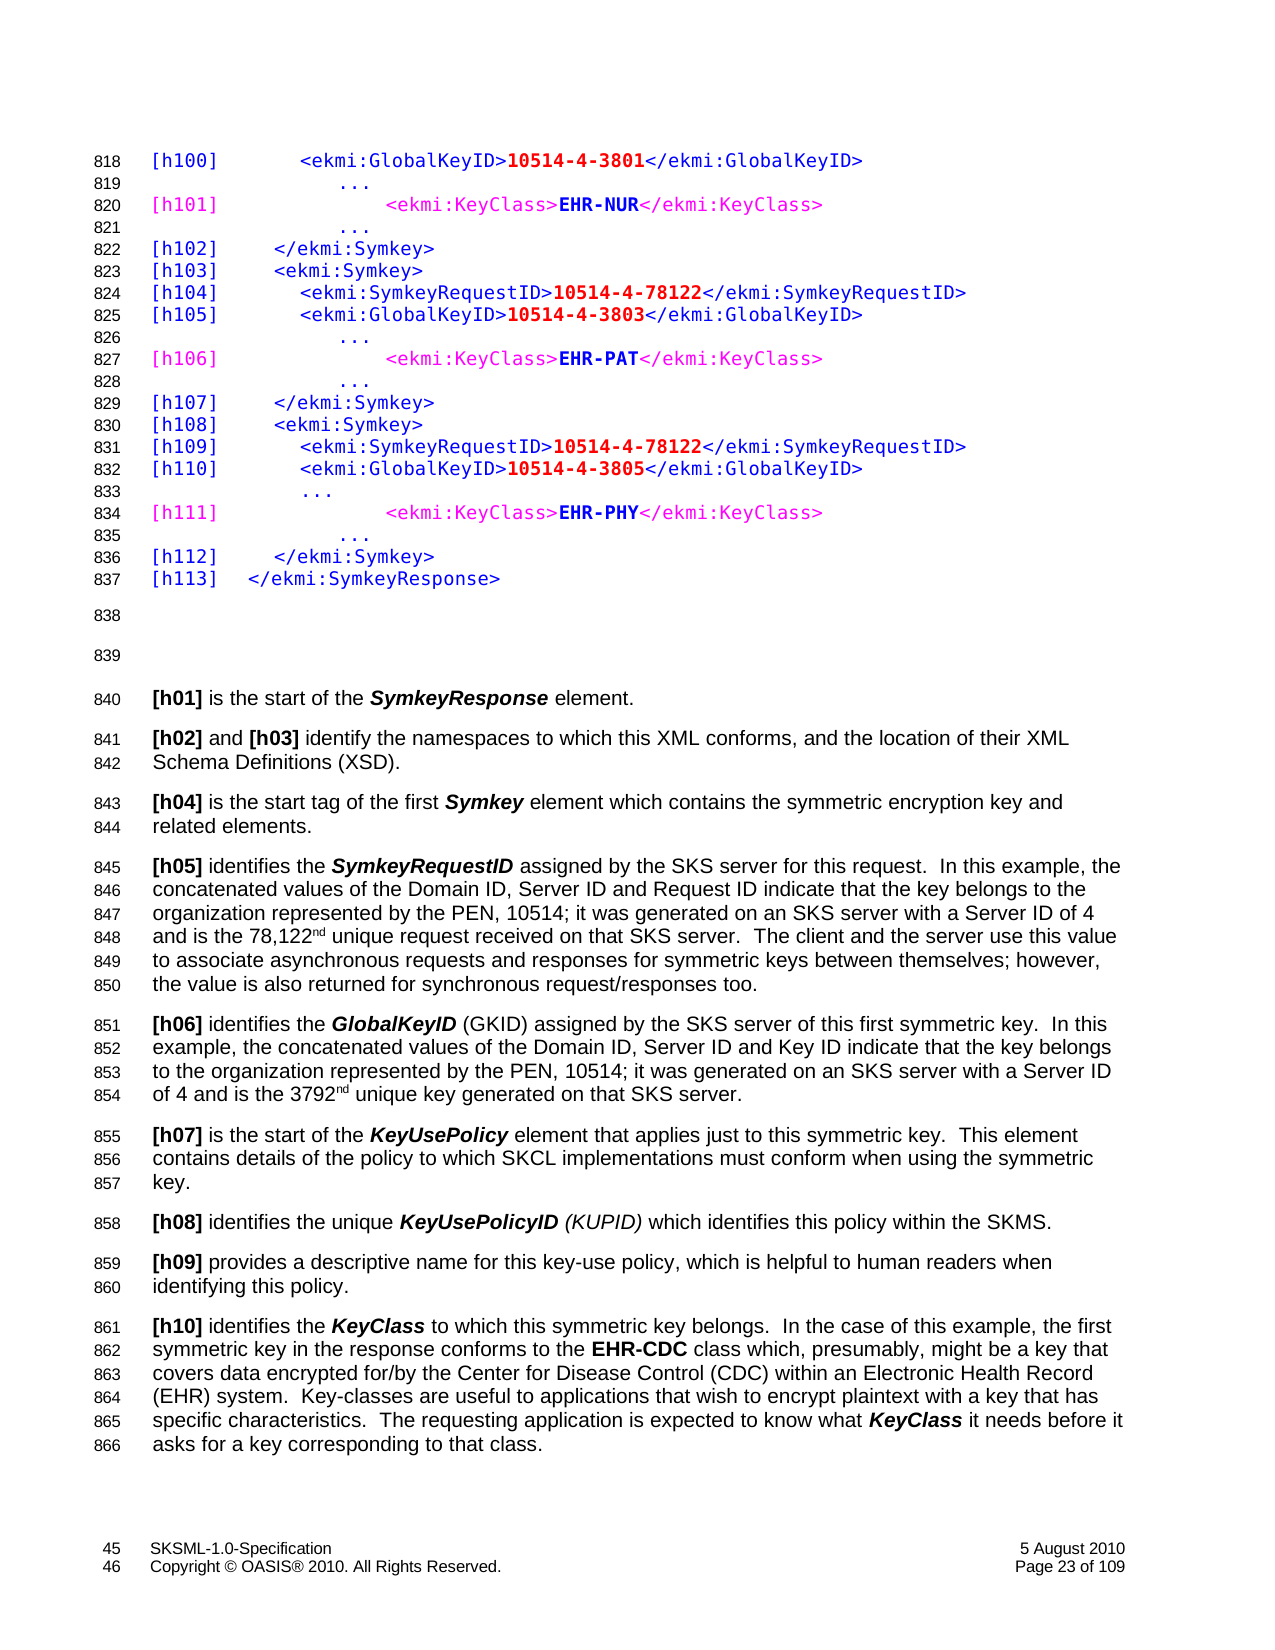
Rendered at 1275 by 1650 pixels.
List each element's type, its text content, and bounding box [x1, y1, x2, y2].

text [h10] identifies the KeyClass to which this symmetric key belongs. In the case of this example, the first symmetric key in the response conforms to the EHR-CDC class which, presumably, might be a key that covers data encrypted for/by the Center for Disease Control (CDC) within an Electronic Health Record (EHR) system. Key-classes are useful to applications that wish to encrypt plaintext with a key that has specific characteristics. The requesting application is expected to know what KeyClass it needs before it asks for a key corresponding to that class. [152, 1314, 1125, 1456]
text [h07] is the start of the KeyUsePolicy element that applies just to this symmetric key. This element contains details of the policy to which SKCL implementations must conform when using the symmetric key. [152, 1123, 1125, 1194]
text [h08] identifies the unique KeyUsePolicyID (KUPID) which identifies this policy within the SKMS. [152, 1210, 1125, 1234]
text [h05] identifies the SymkeyRequestID assigned by the SKS server for this request. In this example, the concatenated values of the Domain ID, Server ID and Request ID indicate that the key belongs to the organization represented by the PEN, 10514; it was generated on an SKS server with a Server ID of 4 and is the 78,122nd unique request received on that SKS server. The client and the server use this value to associate asynchronous requests and responses for symmetric keys between themselves; however, the value is also returned for synchronous request/responses too. [152, 854, 1125, 996]
text [h06] identifies the GlobalKeyID (GKID) assigned by the SKS server of this first symmetric key. In this example, the concatenated values of the Domain ID, Server ID and Key ID indicate that the key belongs to the organization represented by the PEN, 10514; it was generated on an SKS server with a Server ID of 4 and is the 3792nd unique key generated on that SKS server. [152, 1012, 1125, 1106]
text [h02] and [h03] identify the namespaces to which this XML conforms, and the location of their XML Schema Definitions (XSD). [152, 727, 1125, 774]
text [h01] is the start of the SymkeyResponse element. [152, 687, 1125, 710]
text [h100] <ekmi:GlobalKeyID>10514-4-3801</ekmi:GlobalKeyID> ... [h101] <ekmi:KeyClass>EHR-NUR</ekmi:KeyClass> ... [h102] </ekmi:Symkey> [h103] <ekmi:Symkey> [h104] <ekmi:SymkeyRequestID>10514-4-78122</ekmi:SymkeyRequestID> [h105] <ekmi:GlobalKeyID>10514-4-3803</ekmi:GlobalKeyID> ... [h106] <ekmi:KeyClass>EHR-PAT</ekmi:KeyClass> ... [h107] </ekmi:Symkey> [h108] <ekmi:Symkey> [h109] <ekmi:SymkeyRequestID>10514-4-78122</ekmi:SymkeyRequestID> [h110] <ekmi:GlobalKeyID>10514-4-3805</ekmi:GlobalKeyID> ... [h111] <ekmi:KeyClass>EHR-PHY</ekmi:KeyClass> ... [h112] </ekmi:Symkey> [h113] </ekmi:SymkeyResponse> [150, 150, 1125, 589]
text [h09] provides a descriptive name for this key-use policy, which is helpful to human readers when identifying this policy. [152, 1251, 1125, 1298]
text [h04] is the start tag of the first Symkey element which contains the symmetric encryption key and related elements. [152, 791, 1125, 838]
